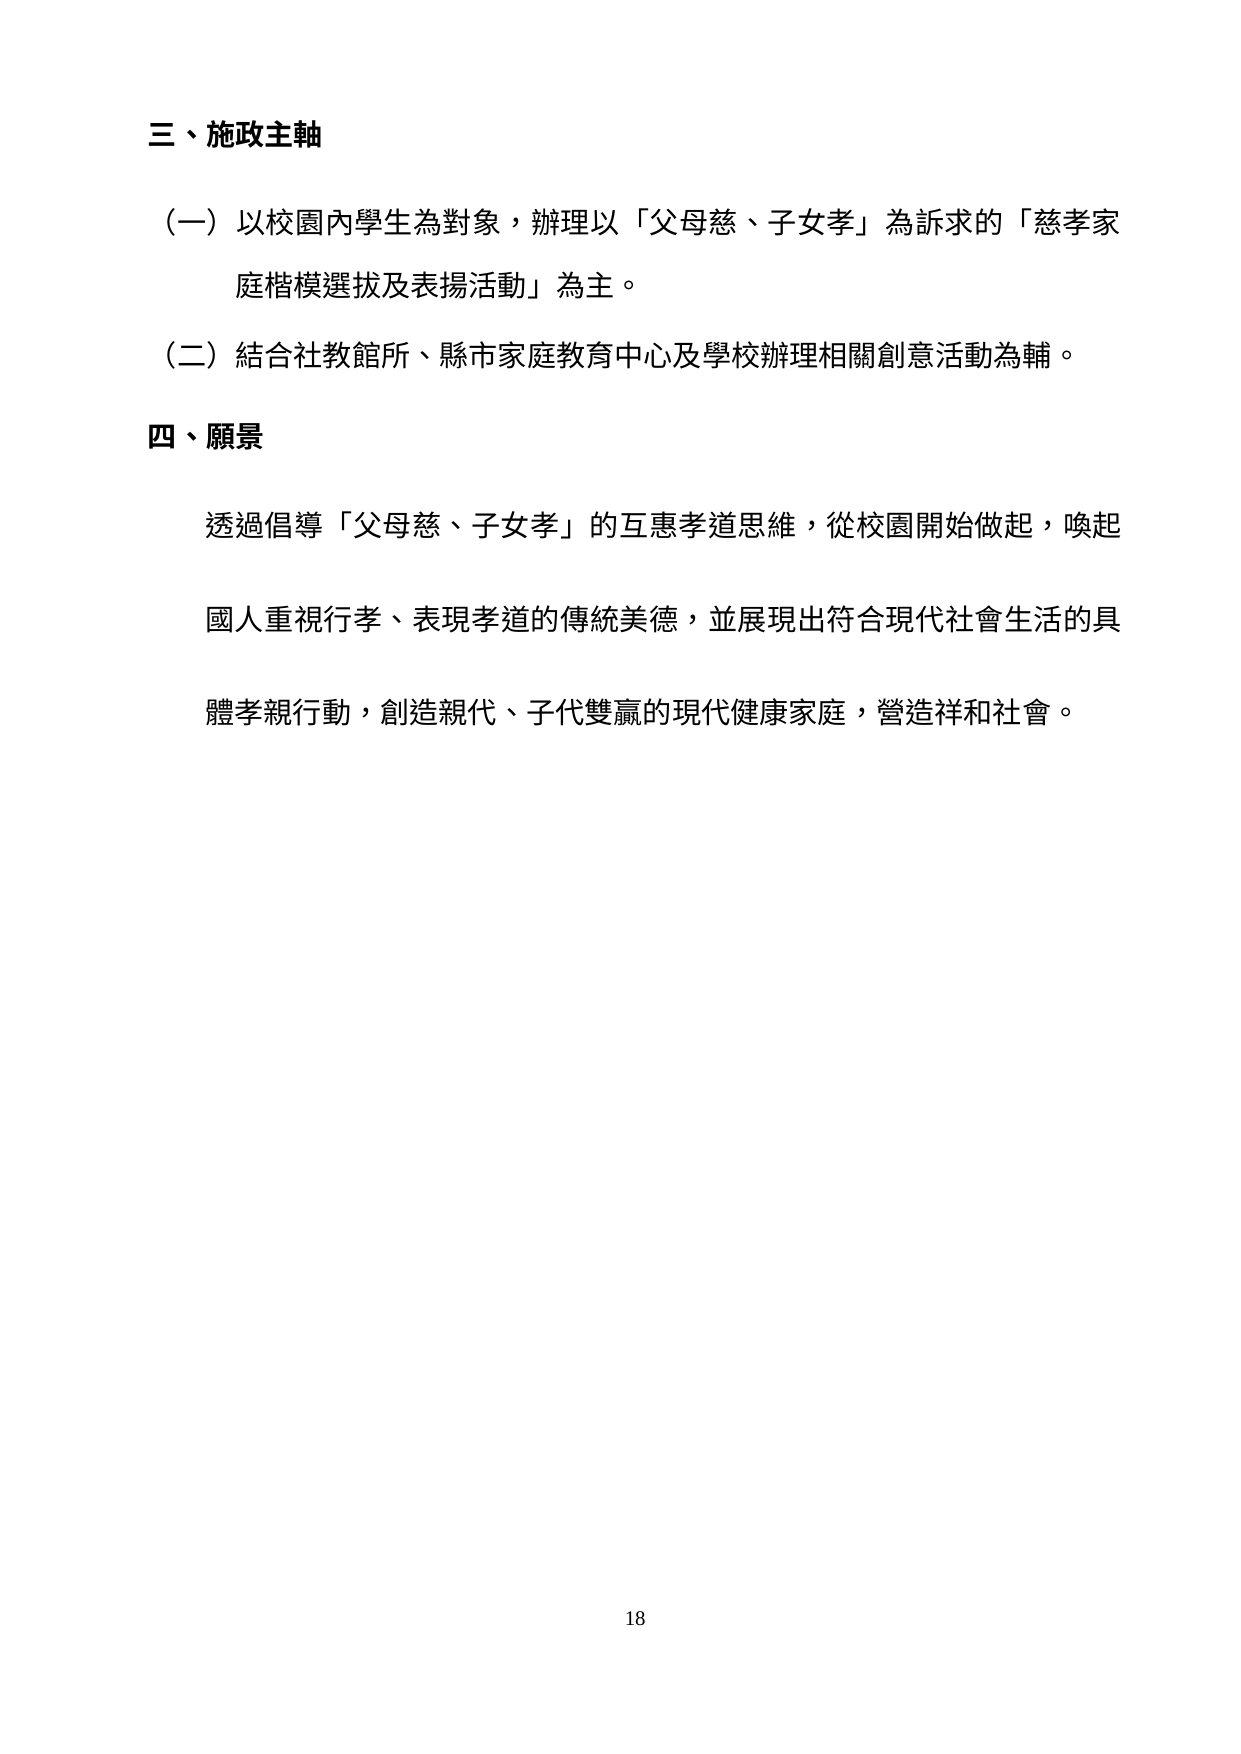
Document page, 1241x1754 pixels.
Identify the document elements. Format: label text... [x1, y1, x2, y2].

text 三、施政主軸 [148, 91, 1122, 153]
text （二）結合社教館所、縣市家庭教育中心及學校辦理相關創意活動為輔。 [148, 312, 1122, 374]
text 四、願景 [148, 393, 1122, 456]
text （一）以校園內學生為對象，辦理以「父母慈、子女孝」為訴求的「慈孝家庭楷模選拔及表揚活動」為主。 [148, 179, 1122, 304]
text 透過倡導「父母慈、子女孝」的互惠孝道思維，從校園開始做起，喚起國人重視行孝、表現孝道的傳統美德，並展現出符合現代社會生活的具體孝親行動，創造親代、子代雙贏的現代健康家庭，營造祥和社會。 [205, 482, 1122, 732]
